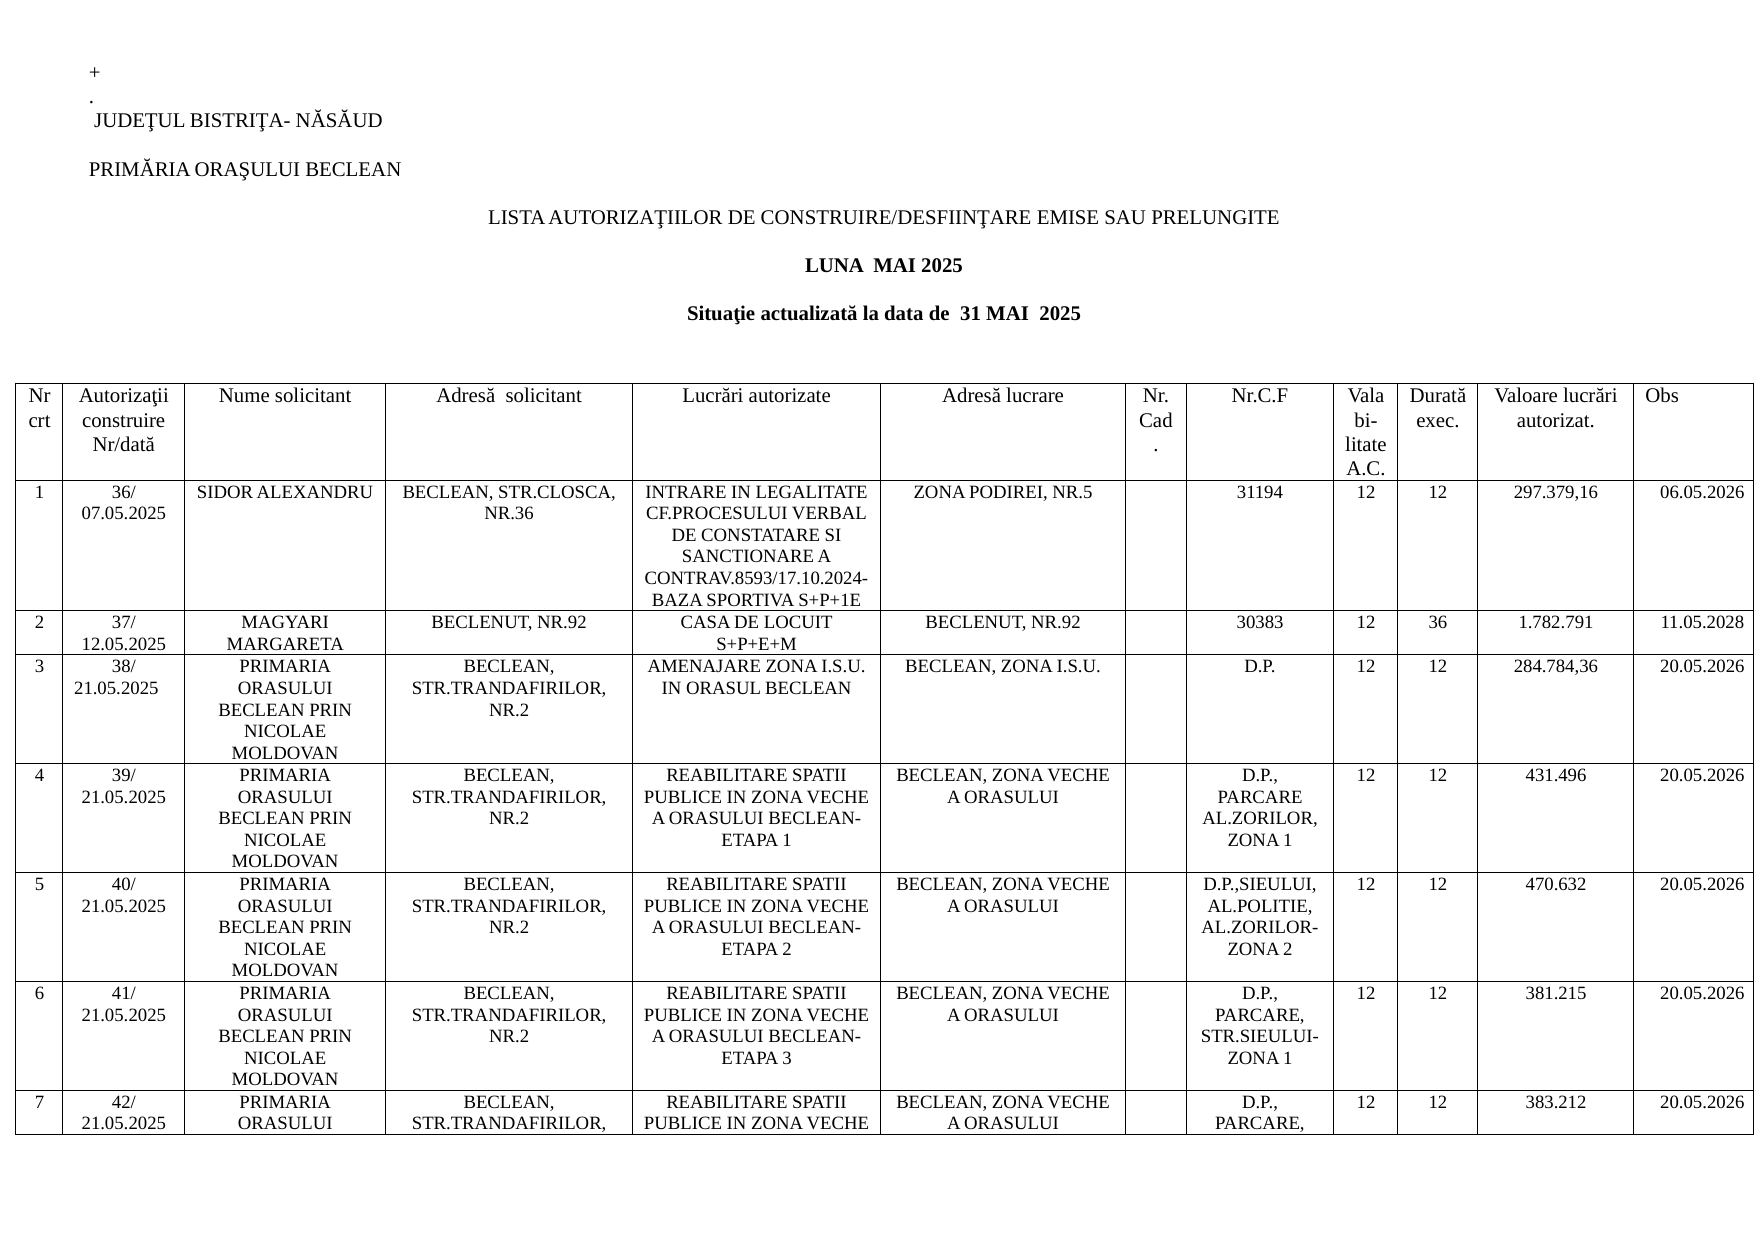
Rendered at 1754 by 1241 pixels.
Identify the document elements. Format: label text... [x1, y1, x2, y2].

table_cell PRIMARIA ORASULUI [185, 1091, 385, 1134]
table_cell 1.782.791 [1478, 611, 1633, 654]
table_cell 431.496 [1478, 764, 1633, 872]
table_cell D.P., PARCARE, STR.SIEULUI-ZONA 1 [1187, 982, 1333, 1090]
table_cell 5 [16, 873, 62, 981]
table_cell [1126, 1091, 1186, 1134]
table_cell REABILITARE SPATII PUBLICE IN ZONA VECHE A ORASULUI BECLEAN-ETAPA 1 [633, 764, 880, 872]
table_cell D.P., PARCARE AL.ZORILOR, ZONA 1 [1187, 764, 1333, 872]
table_cell 11.05.2028 [1634, 611, 1753, 654]
table_cell 12 [1334, 873, 1397, 981]
table_cell 12 [1334, 611, 1397, 654]
table_cell [1126, 873, 1186, 981]
table_cell 36 [1398, 611, 1477, 654]
table_cell BECLENUT, NR.92 [386, 611, 632, 654]
text LUNA MAI 2025 [89, 253, 1679, 277]
table_cell REABILITARE SPATII PUBLICE IN ZONA VECHE A ORASULUI BECLEAN-ETAPA 2 [633, 873, 880, 981]
table_cell 40/ 21.05.2025 [63, 873, 184, 981]
table_cell [1126, 655, 1186, 763]
table_cell 20.05.2026 [1634, 764, 1753, 872]
table_cell SIDOR ALEXANDRU [185, 481, 385, 610]
table_cell 12 [1398, 655, 1477, 763]
table_cell 12 [1398, 873, 1477, 981]
table_cell AMENAJARE ZONA I.S.U. IN ORASUL BECLEAN [633, 655, 880, 763]
table_cell PRIMARIA ORASULUI BECLEAN PRIN NICOLAE MOLDOVAN [185, 764, 385, 872]
table_header Adresă lucrare [881, 384, 1125, 480]
table_cell BECLEAN, STR.TRANDAFIRILOR, NR.2 [386, 655, 632, 763]
table_cell 3 [16, 655, 62, 763]
table_cell 12 [1334, 1091, 1397, 1134]
table_cell CASA DE LOCUIT S+P+E+M [633, 611, 880, 654]
table_cell 20.05.2026 [1634, 655, 1753, 763]
table_cell PRIMARIA ORASULUI BECLEAN PRIN NICOLAE MOLDOVAN [185, 873, 385, 981]
table_cell PRIMARIA ORASULUI BECLEAN PRIN NICOLAE MOLDOVAN [185, 655, 385, 763]
table_cell [1126, 611, 1186, 654]
table_cell 2 [16, 611, 62, 654]
table_header Adresă solicitant [386, 384, 632, 480]
table_cell 42/ 21.05.2025 [63, 1091, 184, 1134]
table_header Durată exec. [1398, 384, 1477, 480]
table_cell 31194 [1187, 481, 1333, 610]
table_cell 1 [16, 481, 62, 610]
table_cell 284.784,36 [1478, 655, 1633, 763]
table_cell REABILITARE SPATII PUBLICE IN ZONA VECHE [633, 1091, 880, 1134]
table_cell 7 [16, 1091, 62, 1134]
table_header Autorizaţii construire Nr/dată [63, 384, 184, 480]
table_cell BECLEAN, ZONA I.S.U. [881, 655, 1125, 763]
table_cell 20.05.2026 [1634, 873, 1753, 981]
table_header Valabi-litate A.C. [1334, 384, 1397, 480]
table_cell MAGYARI MARGARETA [185, 611, 385, 654]
table_cell 06.05.2026 [1634, 481, 1753, 610]
table_cell 30383 [1187, 611, 1333, 654]
table_header Lucrări autorizate [633, 384, 880, 480]
table_cell D.P., PARCARE, [1187, 1091, 1333, 1134]
table_cell BECLEAN, STR.TRANDAFIRILOR, NR.2 [386, 764, 632, 872]
table_cell BECLENUT, NR.92 [881, 611, 1125, 654]
table_cell D.P.,SIEULUI, AL.POLITIE, AL.ZORILOR-ZONA 2 [1187, 873, 1333, 981]
table_cell 39/ 21.05.2025 [63, 764, 184, 872]
text LISTA AUTORIZAŢIILOR DE CONSTRUIRE/DESFIINŢARE EMISE SAU PRELUNGITE [89, 204, 1679, 229]
table_cell 383.212 [1478, 1091, 1633, 1134]
table_cell 12 [1398, 481, 1477, 610]
table_cell 37/ 12.05.2025 [63, 611, 184, 654]
table_cell 4 [16, 764, 62, 872]
table_cell 381.215 [1478, 982, 1633, 1090]
table_cell BECLEAN, STR.TRANDAFIRILOR, NR.2 [386, 982, 632, 1090]
table_header Nr crt [16, 384, 62, 480]
text PRIMĂRIA ORAŞULUI BECLEAN [89, 156, 1679, 181]
text JUDEŢUL BISTRIŢA- NĂSĂUD [89, 108, 1679, 132]
table_cell 20.05.2026 [1634, 982, 1753, 1090]
table_cell 470.632 [1478, 873, 1633, 981]
table_header Nr. Cad. [1126, 384, 1186, 480]
table_cell D.P. [1187, 655, 1333, 763]
table_cell BECLEAN, ZONA VECHE A ORASULUI [881, 764, 1125, 872]
table_cell 6 [16, 982, 62, 1090]
text + [89, 60, 1679, 84]
table_cell 12 [1334, 481, 1397, 610]
table_cell [1126, 982, 1186, 1090]
table_cell 12 [1398, 764, 1477, 872]
table_cell INTRARE IN LEGALITATE CF.PROCESULUI VERBAL DE CONSTATARE SI SANCTIONARE A CONTRAV.8593/17.10.2024-BAZA SPORTIVA S+P+1E [633, 481, 880, 610]
table_cell BECLEAN, ZONA VECHE A ORASULUI [881, 873, 1125, 981]
table_cell 12 [1398, 982, 1477, 1090]
table_cell 38/ 21.05.2025 [63, 655, 184, 763]
table_header Valoare lucrări autorizat. [1478, 384, 1633, 480]
table_cell [1126, 764, 1186, 872]
table_cell 12 [1398, 1091, 1477, 1134]
table_cell [1126, 481, 1186, 610]
table_cell BECLEAN, STR.CLOSCA, NR.36 [386, 481, 632, 610]
table_cell PRIMARIA ORASULUI BECLEAN PRIN NICOLAE MOLDOVAN [185, 982, 385, 1090]
table_cell BECLEAN, ZONA VECHE A ORASULUI [881, 1091, 1125, 1134]
table_header Nr.C.F [1187, 384, 1333, 480]
text Situaţie actualizată la data de 31 MAI 2025 [89, 301, 1679, 325]
table_cell BECLEAN, STR.TRANDAFIRILOR, NR.2 [386, 873, 632, 981]
table_cell 12 [1334, 982, 1397, 1090]
table_cell 20.05.2026 [1634, 1091, 1753, 1134]
table_header Nume solicitant [185, 384, 385, 480]
table_cell BECLEAN, STR.TRANDAFIRILOR, [386, 1091, 632, 1134]
table_cell 41/ 21.05.2025 [63, 982, 184, 1090]
table_cell 12 [1334, 764, 1397, 872]
table_header Obs [1634, 384, 1753, 480]
table_cell ZONA PODIREI, NR.5 [881, 481, 1125, 610]
text . [89, 84, 1679, 108]
table_cell BECLEAN, ZONA VECHE A ORASULUI [881, 982, 1125, 1090]
table_cell 36/ 07.05.2025 [63, 481, 184, 610]
table_cell REABILITARE SPATII PUBLICE IN ZONA VECHE A ORASULUI BECLEAN-ETAPA 3 [633, 982, 880, 1090]
table_cell 297.379,16 [1478, 481, 1633, 610]
table_cell 12 [1334, 655, 1397, 763]
